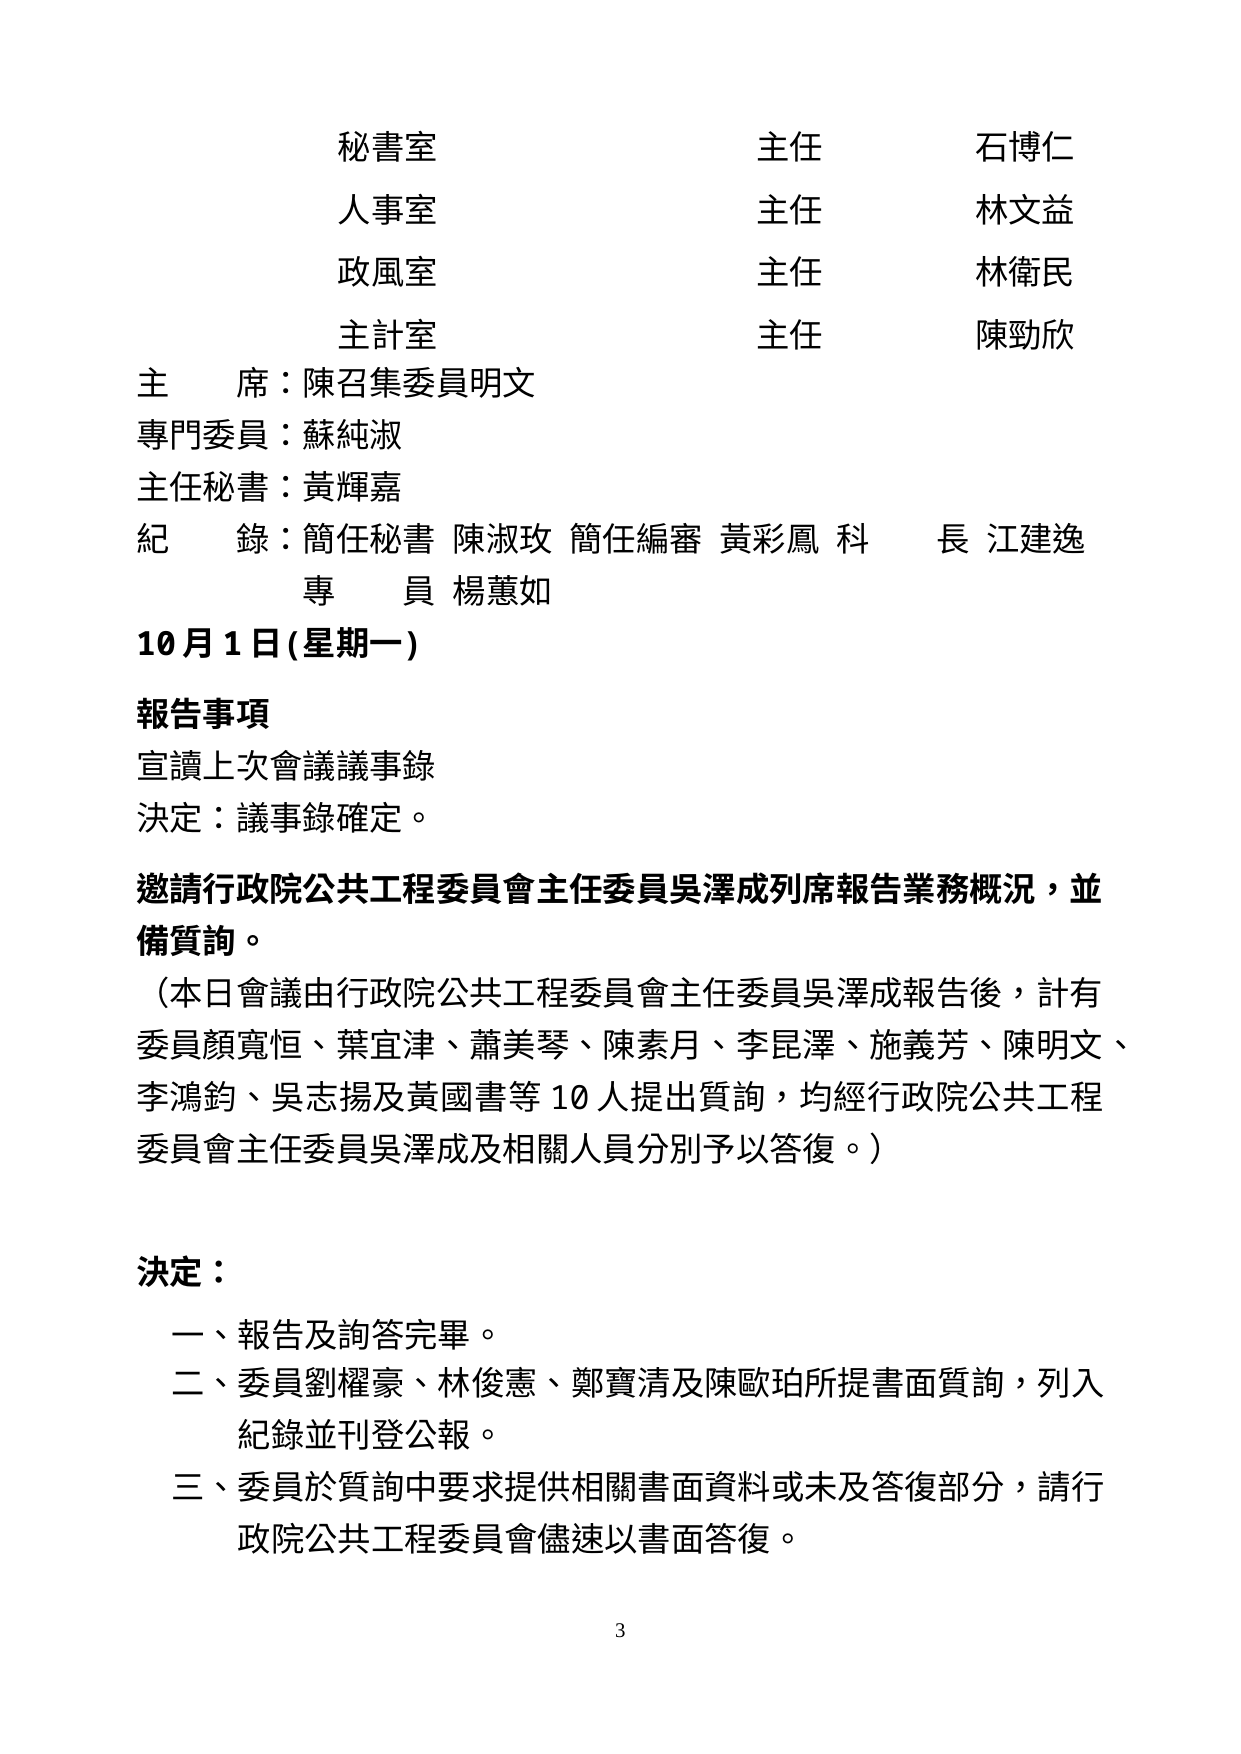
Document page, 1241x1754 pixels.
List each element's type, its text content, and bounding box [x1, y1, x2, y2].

text 決定：議事錄確定。 [136, 789, 1104, 841]
text 主任秘書：黃輝嘉 [136, 457, 1104, 509]
text 主 席：陳召集委員明文 [136, 353, 1104, 405]
table_cell 主計室 [301, 291, 744, 353]
table_cell 人事室 [301, 166, 744, 228]
text 決定： [136, 1228, 1104, 1291]
text 宣讀上次會議議事錄 [136, 737, 1104, 789]
table_cell 秘書室 [301, 103, 744, 166]
table_cell 林文益 [921, 166, 1128, 228]
table_cell 林衛民 [921, 228, 1128, 291]
text 10月1日(星期一) [136, 614, 1104, 666]
text 一、報告及詢答完畢。 [136, 1291, 1104, 1353]
text 報告事項 [136, 684, 1104, 737]
text 紀 錄：簡任秘書 陳淑玫 簡任編審 黃彩鳳 科 長 江建逸 [136, 509, 1104, 562]
text （本日會議由行政院公共工程委員會主任委員吳澤成報告後，計有委員顏寬恒、葉宜津、蕭美琴、陳素月、李昆澤、施義芳、陳明文、李鴻鈞、吳志揚及黃國書等10人提出質詢，均經行政院公共工程委員會主任委員吳澤成及相關人員分別予以答復。） [136, 964, 1104, 1172]
text 專 員 楊蕙如 [303, 562, 1104, 614]
table_cell 主任 [744, 291, 921, 353]
table_cell 政風室 [301, 228, 744, 291]
text 二、委員劉櫂豪、林俊憲、鄭寶清及陳歐珀所提書面質詢，列入紀錄並刊登公報。 [171, 1353, 1104, 1457]
table_cell 主任 [744, 166, 921, 228]
text 專門委員：蘇純淑 [136, 405, 1104, 457]
text 邀請行政院公共工程委員會主任委員吳澤成列席報告業務概況，並備質詢。 [136, 859, 1104, 964]
text 三、委員於質詢中要求提供相關書面資料或未及答復部分，請行政院公共工程委員會儘速以書面答復。 [171, 1457, 1104, 1562]
table_cell 主任 [744, 103, 921, 166]
table_cell 石博仁 [921, 103, 1128, 166]
table_cell 主任 [744, 228, 921, 291]
table_cell 陳勁欣 [921, 291, 1128, 353]
